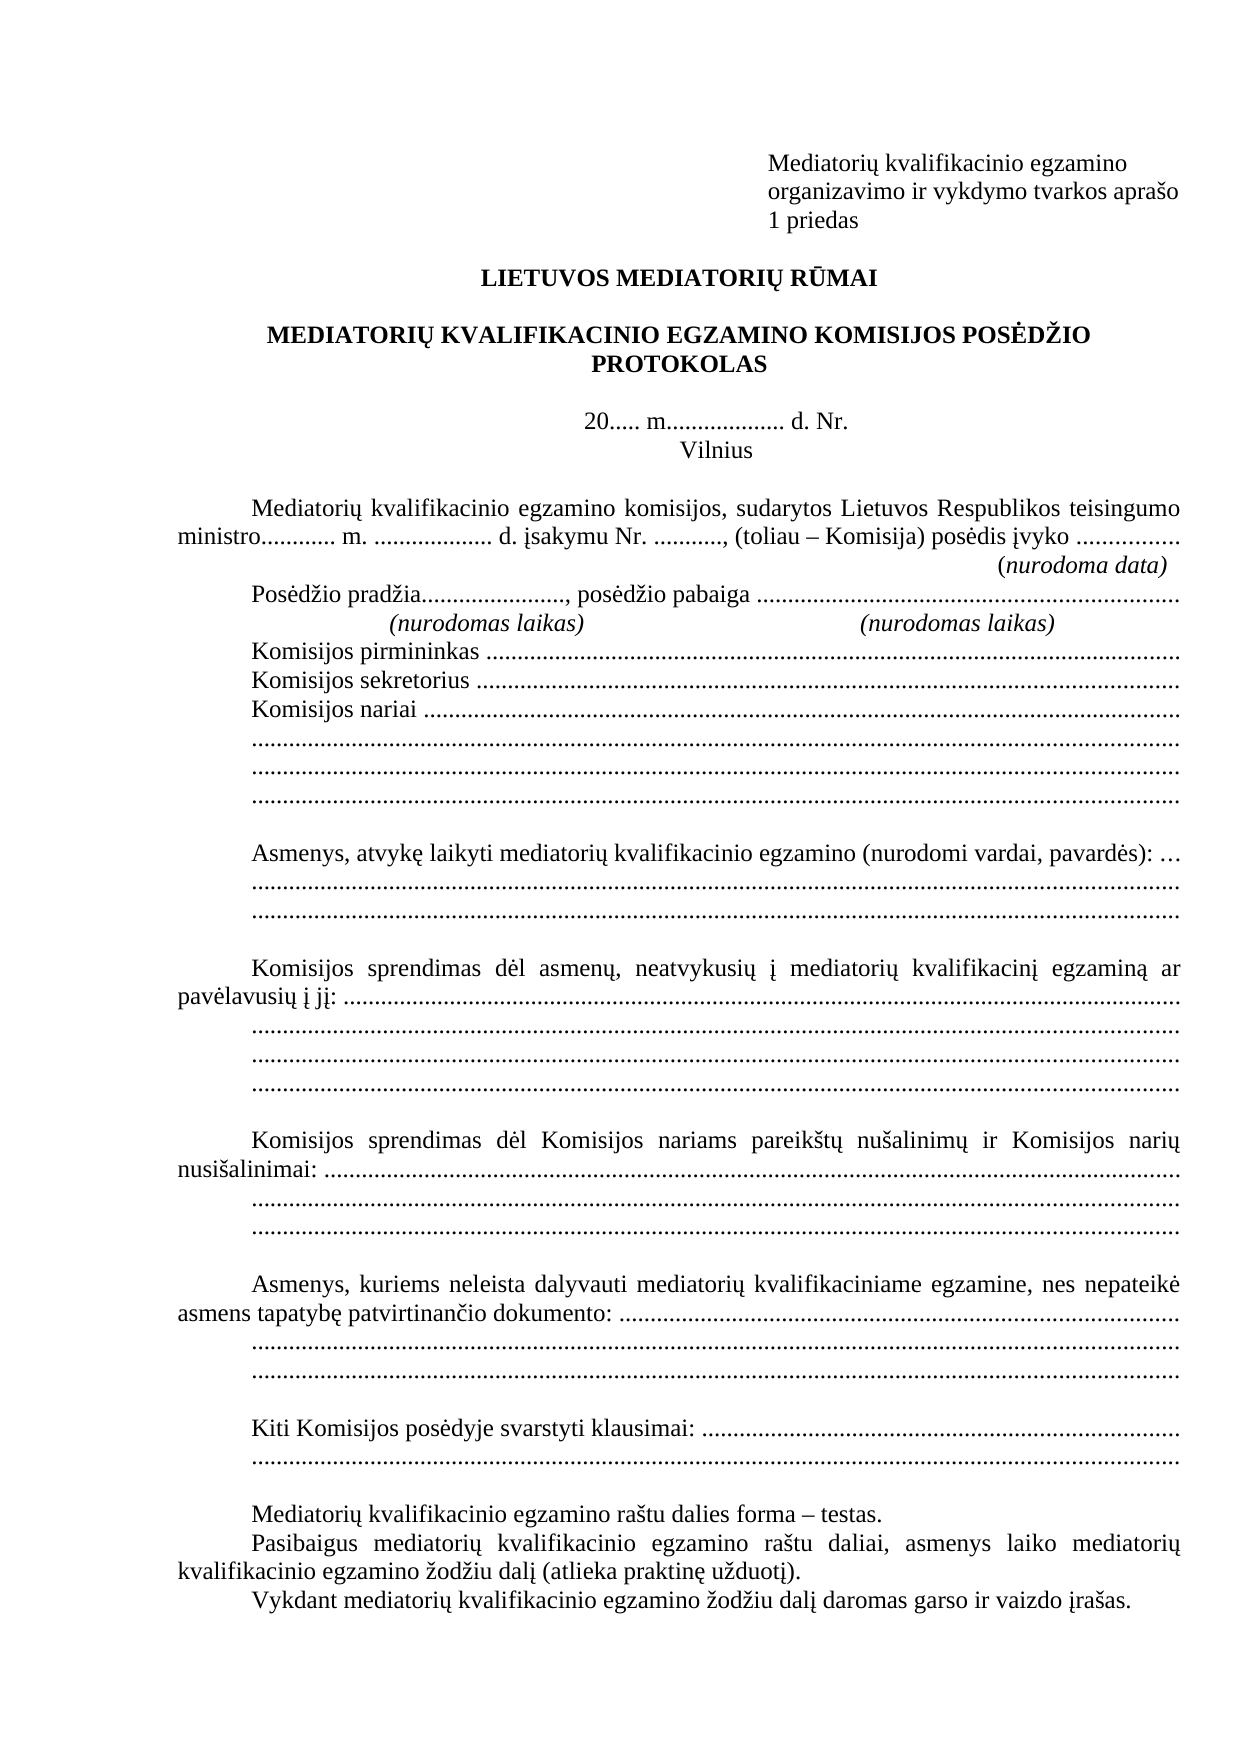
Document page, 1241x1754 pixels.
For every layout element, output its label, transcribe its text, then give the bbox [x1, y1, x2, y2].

text ... [177, 751, 1181, 780]
text 1 priedas [768, 205, 1181, 234]
text ... [177, 1183, 1181, 1211]
text ... [177, 1039, 1181, 1068]
text ... [177, 1441, 1181, 1470]
text ... [177, 1068, 1181, 1096]
text organizavimo ir vykdymo tvarkos aprašo [768, 176, 1181, 205]
text Mediatorių kvalifikacinio egzamino [768, 148, 1181, 176]
text Vilnius [177, 435, 1181, 464]
text 20..... m................... d. Nr. [177, 406, 1181, 435]
text ... [177, 780, 1181, 809]
text Komisijos sprendimas dėl asmenų, neatvykusių į mediatorių kvalifikacinį egzaminą ar pavėlavusių į jį: [177, 953, 1181, 1010]
text Posėdžio pradžia......................., posėdžio pabaiga [177, 579, 1181, 608]
text Kiti Komisijos posėdyje svarstyti klausimai: [177, 1413, 1181, 1441]
text Komisijos sekretorius [177, 665, 1181, 694]
text ... [177, 1355, 1181, 1384]
text ... [177, 723, 1181, 751]
text Komisijos sprendimas dėl Komisijos nariams pareikštų nušalinimų ir Komisijos narių nusišalinimai: [177, 1125, 1181, 1183]
text (nurodomas laikas) (nurodomas laikas) [177, 608, 1181, 636]
text Vykdant mediatorių kvalifikacinio egzamino žodžiu dalį daromas garso ir vaizdo įrašas. [177, 1585, 1181, 1614]
text Komisijos nariai [177, 694, 1181, 723]
text ... [177, 1326, 1181, 1355]
text ... [177, 1010, 1181, 1039]
text Komisijos pirmininkas [177, 636, 1181, 665]
text ... [177, 1211, 1181, 1240]
text Mediatorių kvalifikacinio egzamino komisijos, sudarytos Lietuvos Respublikos teisingumo ministro............ m. ................... d. įsakymu Nr. ..........., (toliau – Komisija) posėdis įvyko [177, 493, 1181, 550]
text Asmenys, kuriems neleista dalyvauti mediatorių kvalifikaciniame egzamine, nes nepateikė asmens tapatybę patvirtinančio dokumento: [177, 1269, 1181, 1326]
text ... [177, 895, 1181, 924]
text MEDIATORIŲ KVALIFIKACINIO EGZAMINO KOMISIJOS POSĖDŽIO PROTOKOLAS [177, 320, 1181, 378]
text ... [177, 866, 1181, 895]
text Mediatorių kvalifikacinio egzamino raštu dalies forma – testas. [177, 1499, 1181, 1528]
text Pasibaigus mediatorių kvalifikacinio egzamino raštu daliai, asmenys laiko mediatorių kvalifikacinio egzamino žodžiu dalį (atlieka praktinę užduotį). [177, 1528, 1181, 1585]
text LIETUVOS MEDIATORIŲ RŪMAI [177, 263, 1181, 291]
text (nurodoma data) [177, 550, 1181, 579]
text Asmenys, atvykę laikyti mediatorių kvalifikacinio egzamino (nurodomi vardai, pavardės): [177, 838, 1181, 866]
